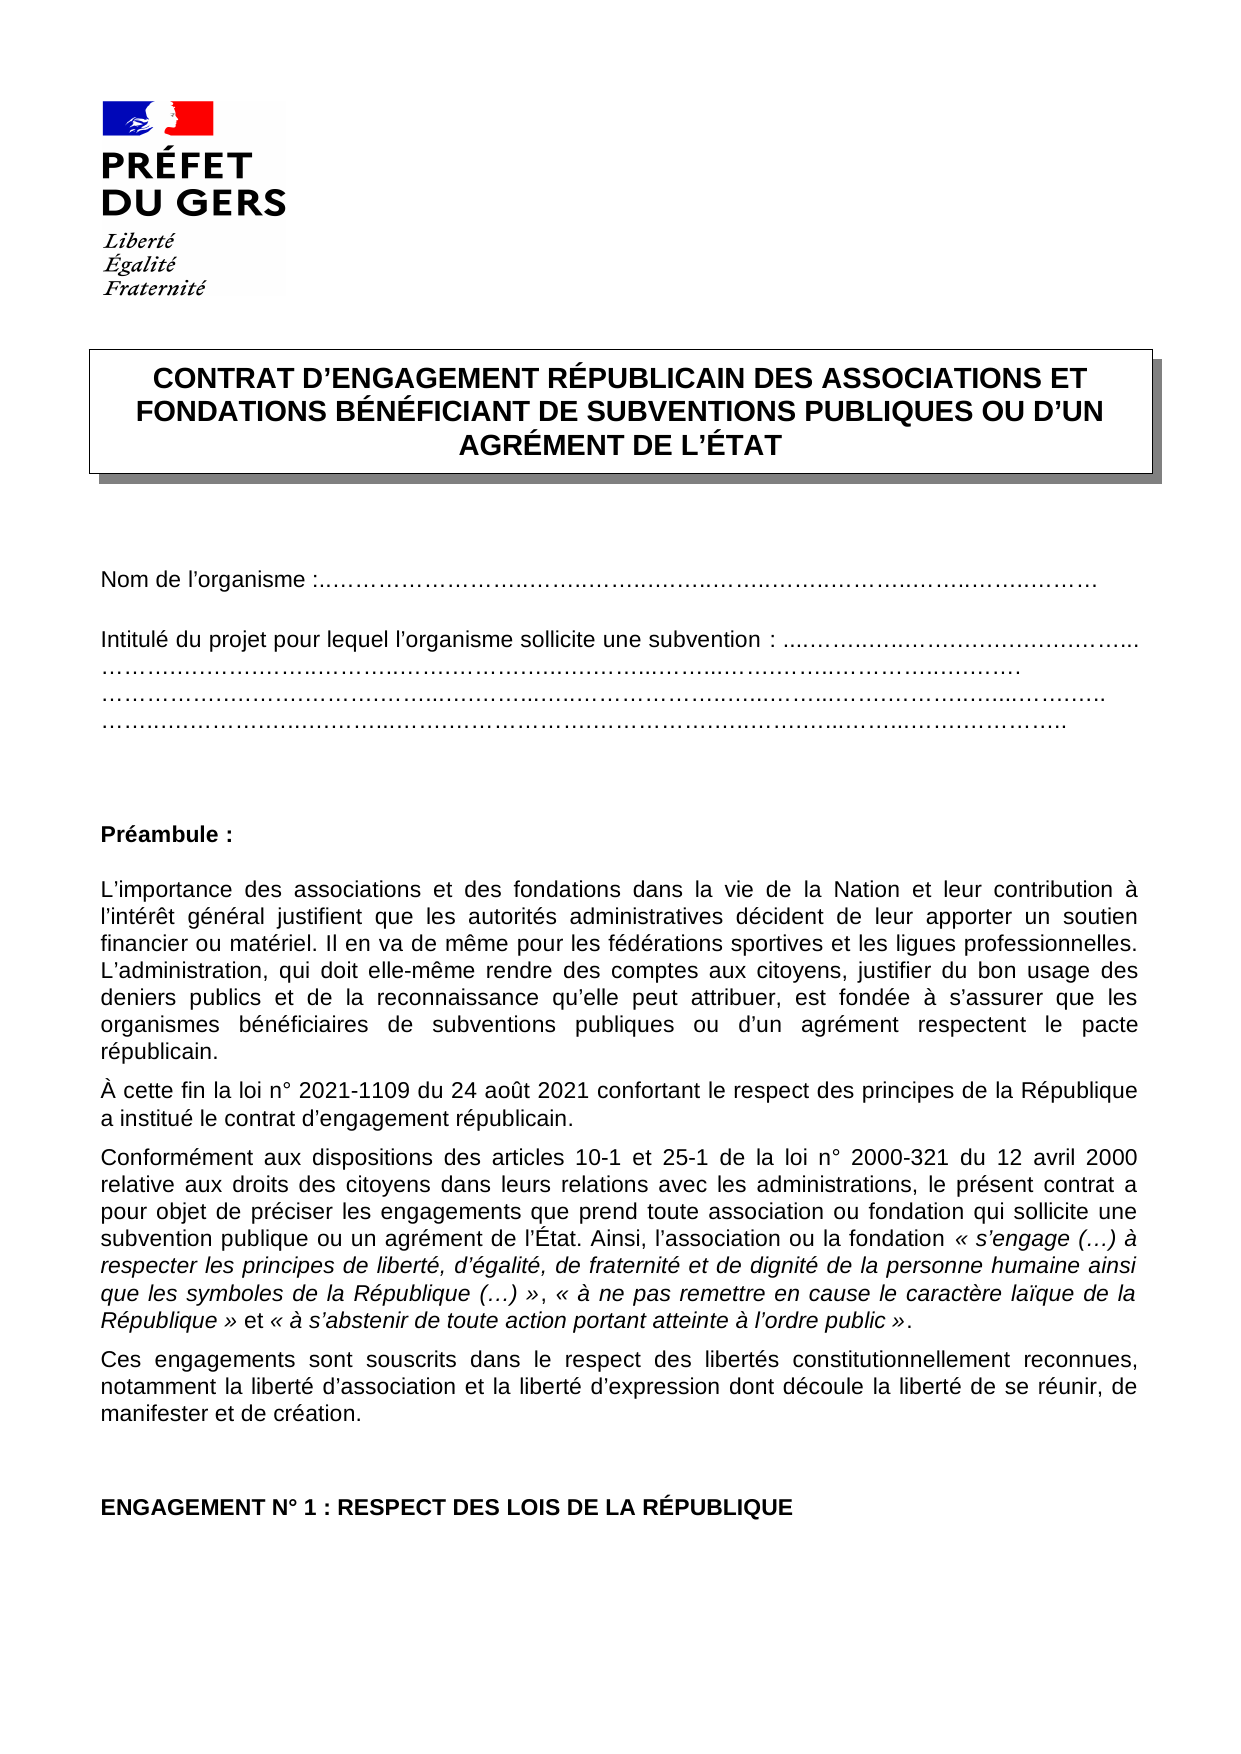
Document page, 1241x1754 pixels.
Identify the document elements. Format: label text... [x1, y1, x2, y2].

text CONTRAT D’ENGAGEMENT RÉPUBLICAIN DES ASSOCIATIONS ET FONDATIONS BÉNÉFICIANT DE SUBVENTIONS PUBLIQUES OU D’UN AGRÉMENT DE L’ÉTAT [90, 350, 1152, 473]
text Conformément aux dispositions des articles 10-1 et 25-1 de la loi n° 2000-321 du 12 avril 2000 relative aux droits des citoyens dans leurs relations avec les administrations, le présent contrat a pour objet de préciser les engagements que prend toute association ou fondation qui sollicite une subvention publique ou un agrément de l’État. Ainsi, l’association ou la fondation « s’engage (…) à respecter les principes de liberté, d’égalité, de fraternité et de dignité de la personne humaine ainsi que les symboles de la République (…) », « à ne pas remettre en cause le caractère laïque de la République » et « à s’abstenir de toute action portant atteinte à l’ordre public ». [100, 1143, 1140, 1333]
text Préambule : [100, 821, 1140, 848]
text ENGAGEMENT N° 1 : RESPECT DES LOIS DE LA RÉPUBLIQUE [100, 1493, 1140, 1520]
text À cette fin la loi n° 2021-1109 du 24 août 2021 confortant le respect des principes de la République a institué le contrat d’engagement républicain. [100, 1077, 1140, 1131]
text Ces engagements sont souscrits dans le respect des libertés constitutionnellement reconnues, notamment la liberté d’association et la liberté d’expression dont découle la liberté de se réunir, de manifester et de création. [100, 1345, 1140, 1427]
text L’importance des associations et des fondations dans la vie de la Nation et leur contribution à l’intérêt général justifient que les autorités administratives décident de leur apporter un soutien financier ou matériel. Il en va de même pour les fédérations sportives et les ligues professionnelles. L’administration, qui doit elle-même rendre des comptes aux citoyens, justifier du bon usage des deniers publics et de la reconnaissance qu’elle peut attribuer, est fondée à s’assurer que les organismes bénéficiaires de subventions publiques ou d’un agrément respectent le pacte républicain. [100, 875, 1140, 1064]
text Intitulé du projet pour lequel l’organisme sollicite une subvention : ....……..…..…….….….….….……...……….….…….……..………..…….……….…..….……...……...…….……..…………..….…….…………….….…….……….……...….……...…..………………..…...……...…….………..…....…….…..……..….……….…..….……...…….……………….…………….…..…….…...……...…….………….. [100, 625, 1140, 733]
text Nom de l’organisme :..……………………..……..……..….…..……..……..………..……..……..……… [100, 565, 1140, 592]
